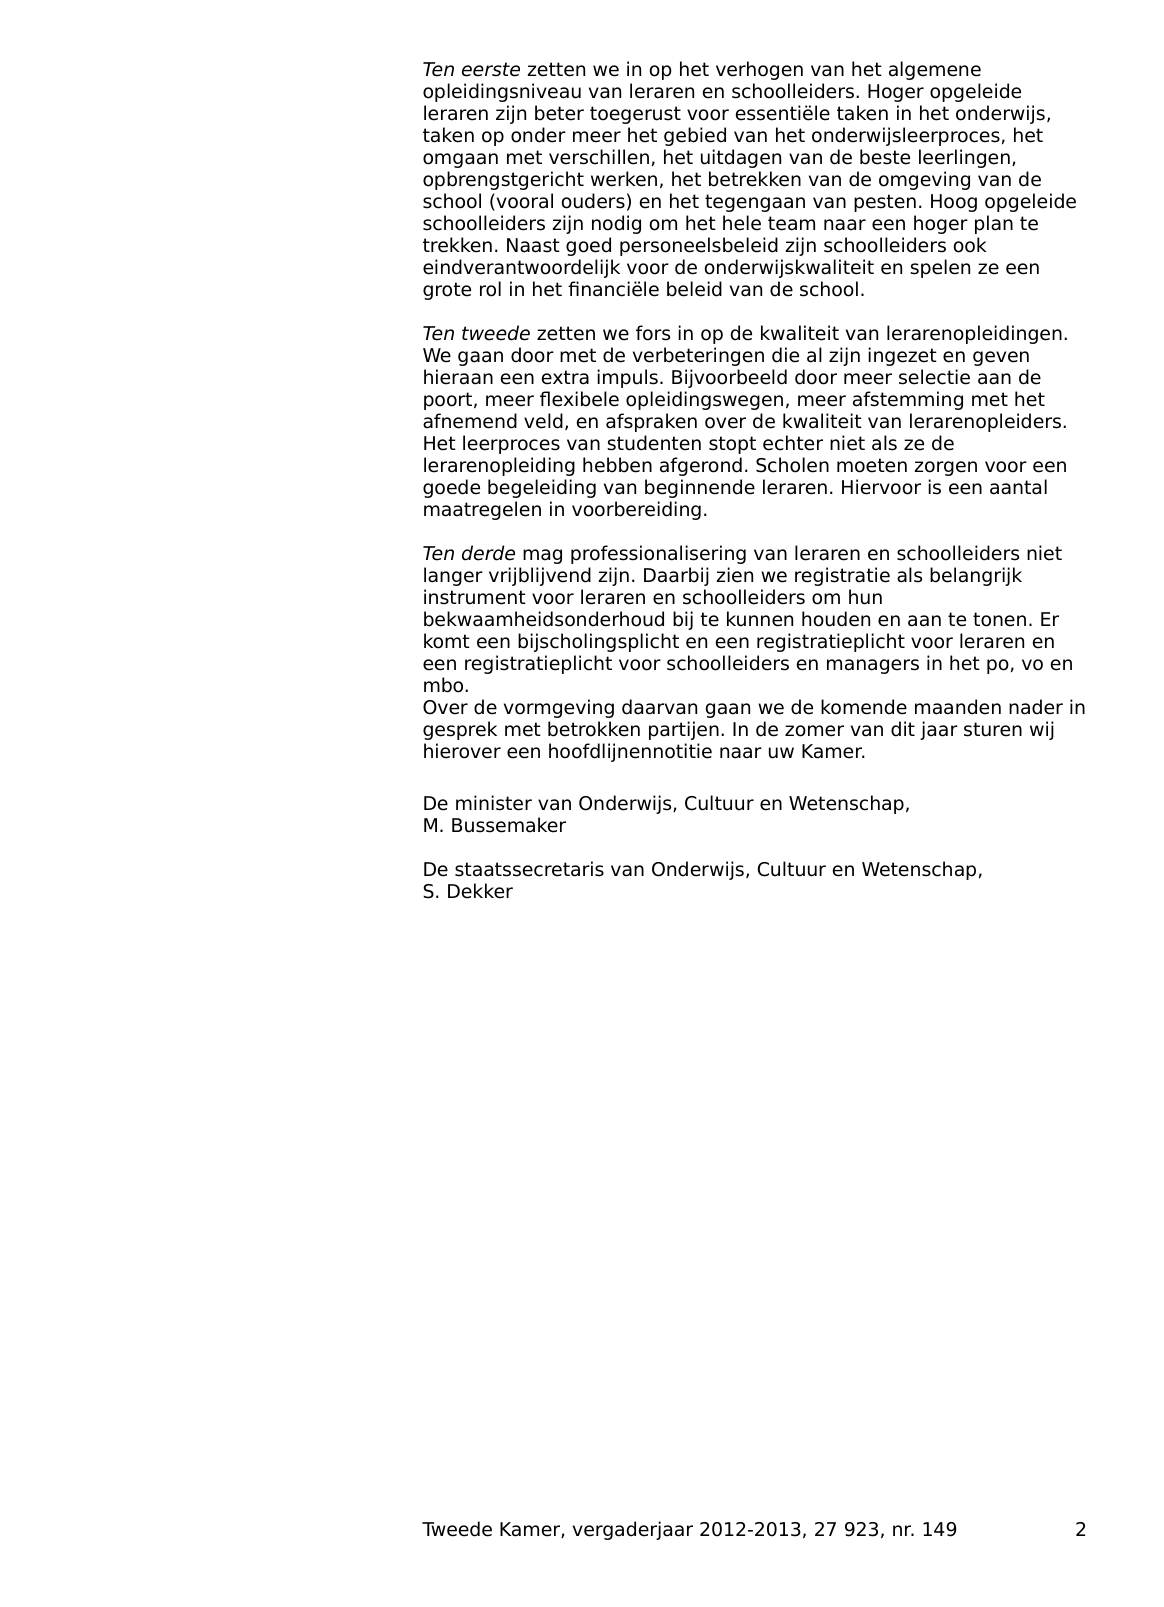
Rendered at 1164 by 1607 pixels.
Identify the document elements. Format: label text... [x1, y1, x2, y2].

text Over de vormgeving daarvan gaan we de komende maanden nader in gesprek met betrokken partijen. In de zomer van dit jaar sturen wij hierover een hoofdlijnennotitie naar uw Kamer. [422, 697, 1087, 763]
text Ten eerste zetten we in op het verhogen van het algemene opleidingsniveau van leraren en schoolleiders. Hoger opgeleide leraren zijn beter toegerust voor essentiële taken in het onderwijs, taken op onder meer het gebied van het onderwijsleerproces, het omgaan met verschillen, het uitdagen van de beste leerlingen, opbrengstgericht werken, het betrekken van de omgeving van de school (vooral ouders) en het tegengaan van pesten. Hoog opgeleide schoolleiders zijn nodig om het hele team naar een hoger plan te trekken. Naast goed personeelsbeleid zijn schoolleiders ook eindverantwoordelijk voor de onderwijskwaliteit en spelen ze een grote rol in het financiële beleid van de school. [422, 59, 1087, 301]
text De staatssecretaris van Onderwijs, Cultuur en Wetenschap, S. Dekker [422, 859, 1087, 903]
text De minister van Onderwijs, Cultuur en Wetenschap, M. Bussemaker [422, 793, 1087, 837]
text Ten tweede zetten we fors in op de kwaliteit van lerarenopleidingen. We gaan door met de verbeteringen die al zijn ingezet en geven hieraan een extra impuls. Bijvoorbeeld door meer selectie aan de poort, meer flexibele opleidingswegen, meer afstemming met het afnemend veld, en afspraken over de kwaliteit van lerarenopleiders. Het leerproces van studenten stopt echter niet als ze de lerarenopleiding hebben afgerond. Scholen moeten zorgen voor een goede begeleiding van beginnende leraren. Hiervoor is een aantal maatregelen in voorbereiding. [422, 323, 1087, 521]
text Ten derde mag professionalisering van leraren en schoolleiders niet langer vrijblijvend zijn. Daarbij zien we registratie als belangrijk instrument voor leraren en schoolleiders om hun bekwaamheidsonderhoud bij te kunnen houden en aan te tonen. Er komt een bijscholingsplicht en een registratieplicht voor leraren en een registratieplicht voor schoolleiders en managers in het po, vo en mbo. [422, 543, 1087, 697]
